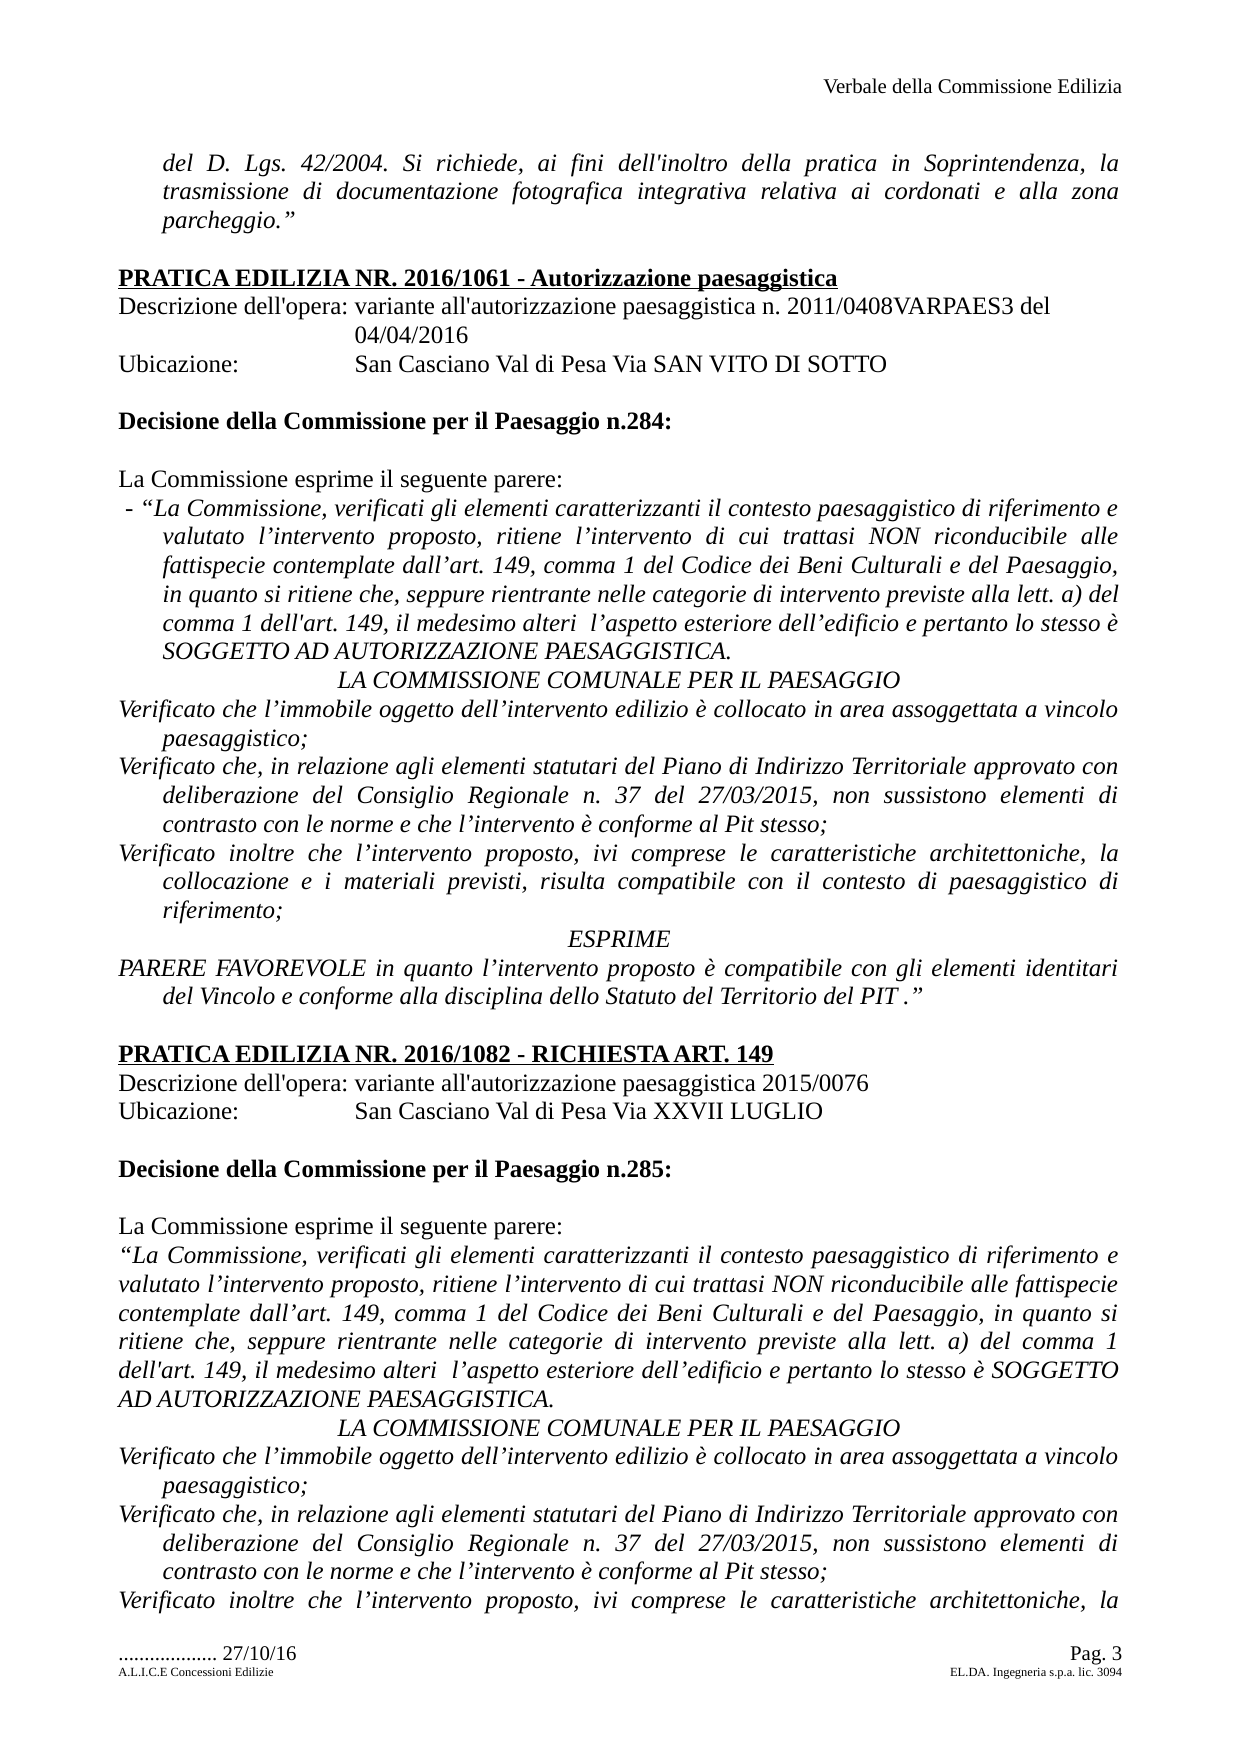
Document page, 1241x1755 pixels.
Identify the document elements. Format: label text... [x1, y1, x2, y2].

text Verificato che l’immobile oggetto dell’intervento edilizio è collocato in area assoggettata a vincolo paesaggistico; [118, 694, 1122, 751]
text ESPRIME [118, 924, 1122, 953]
text Decisione della Commissione per il Paesaggio n.284: [118, 406, 1122, 435]
text Verificato inoltre che l’intervento proposto, ivi comprese le caratteristiche architettoniche, la [118, 1585, 1122, 1614]
text La Commissione esprime il seguente parere: [118, 1211, 1122, 1240]
text Ubicazione: San Casciano Val di Pesa Via SAN VITO DI SOTTO [118, 349, 1122, 378]
text - “La Commissione, verificati gli elementi caratterizzanti il contesto paesaggistico di riferimento e valutato l’intervento proposto, ritiene l’intervento di cui trattasi NON riconducibile alle fattispecie contemplate dall’art. 149, comma 1 del Codice dei Beni Culturali e del Paesaggio, in quanto si ritiene che, seppure rientrante nelle categorie di intervento previste alla lett. a) del comma 1 dell'art. 149, il medesimo alteri l’aspetto esteriore dell’edificio e pertanto lo stesso è SOGGETTO AD AUTORIZZAZIONE PAESAGGISTICA. [118, 493, 1122, 665]
text PRATICA EDILIZIA NR. 2016/1061 - Autorizzazione paesaggistica [118, 263, 1122, 291]
text PRATICA EDILIZIA NR. 2016/1082 - RICHIESTA ART. 149 [118, 1039, 1122, 1068]
text Descrizione dell'opera: variante all'autorizzazione paesaggistica n. 2011/0408VARPAES3 del 04/04/2016 [118, 291, 1122, 349]
text “La Commissione, verificati gli elementi caratterizzanti il contesto paesaggistico di riferimento e valutato l’intervento proposto, ritiene l’intervento di cui trattasi NON riconducibile alle fattispecie contemplate dall’art. 149, comma 1 del Codice dei Beni Culturali e del Paesaggio, in quanto si ritiene che, seppure rientrante nelle categorie di intervento previste alla lett. a) del comma 1 dell'art. 149, il medesimo alteri l’aspetto esteriore dell’edificio e pertanto lo stesso è SOGGETTO AD AUTORIZZAZIONE PAESAGGISTICA. [118, 1240, 1122, 1413]
text LA COMMISSIONE COMUNALE PER IL PAESAGGIO [118, 1413, 1122, 1441]
text PARERE FAVOREVOLE in quanto l’intervento proposto è compatibile con gli elementi identitari del Vincolo e conforme alla disciplina dello Statuto del Territorio del PIT .” [118, 953, 1122, 1010]
text LA COMMISSIONE COMUNALE PER IL PAESAGGIO [118, 665, 1122, 694]
text Descrizione dell'opera: variante all'autorizzazione paesaggistica 2015/0076 [118, 1068, 1122, 1096]
text Verificato inoltre che l’intervento proposto, ivi comprese le caratteristiche architettoniche, la collocazione e i materiali previsti, risulta compatibile con il contesto di paesaggistico di riferimento; [118, 838, 1122, 924]
text Verificato che l’immobile oggetto dell’intervento edilizio è collocato in area assoggettata a vincolo paesaggistico; [118, 1441, 1122, 1499]
text Decisione della Commissione per il Paesaggio n.285: [118, 1154, 1122, 1183]
text del D. Lgs. 42/2004. Si richiede, ai fini dell'inoltro della pratica in Soprintendenza, la trasmissione di documentazione fotografica integrativa relativa ai cordonati e alla zona parcheggio.” [118, 148, 1122, 234]
text Verificato che, in relazione agli elementi statutari del Piano di Indirizzo Territoriale approvato con deliberazione del Consiglio Regionale n. 37 del 27/03/2015, non sussistono elementi di contrasto con le norme e che l’intervento è conforme al Pit stesso; [118, 1499, 1122, 1585]
text Ubicazione: San Casciano Val di Pesa Via XXVII LUGLIO [118, 1096, 1122, 1125]
text La Commissione esprime il seguente parere: [118, 464, 1122, 493]
text Verificato che, in relazione agli elementi statutari del Piano di Indirizzo Territoriale approvato con deliberazione del Consiglio Regionale n. 37 del 27/03/2015, non sussistono elementi di contrasto con le norme e che l’intervento è conforme al Pit stesso; [118, 751, 1122, 838]
